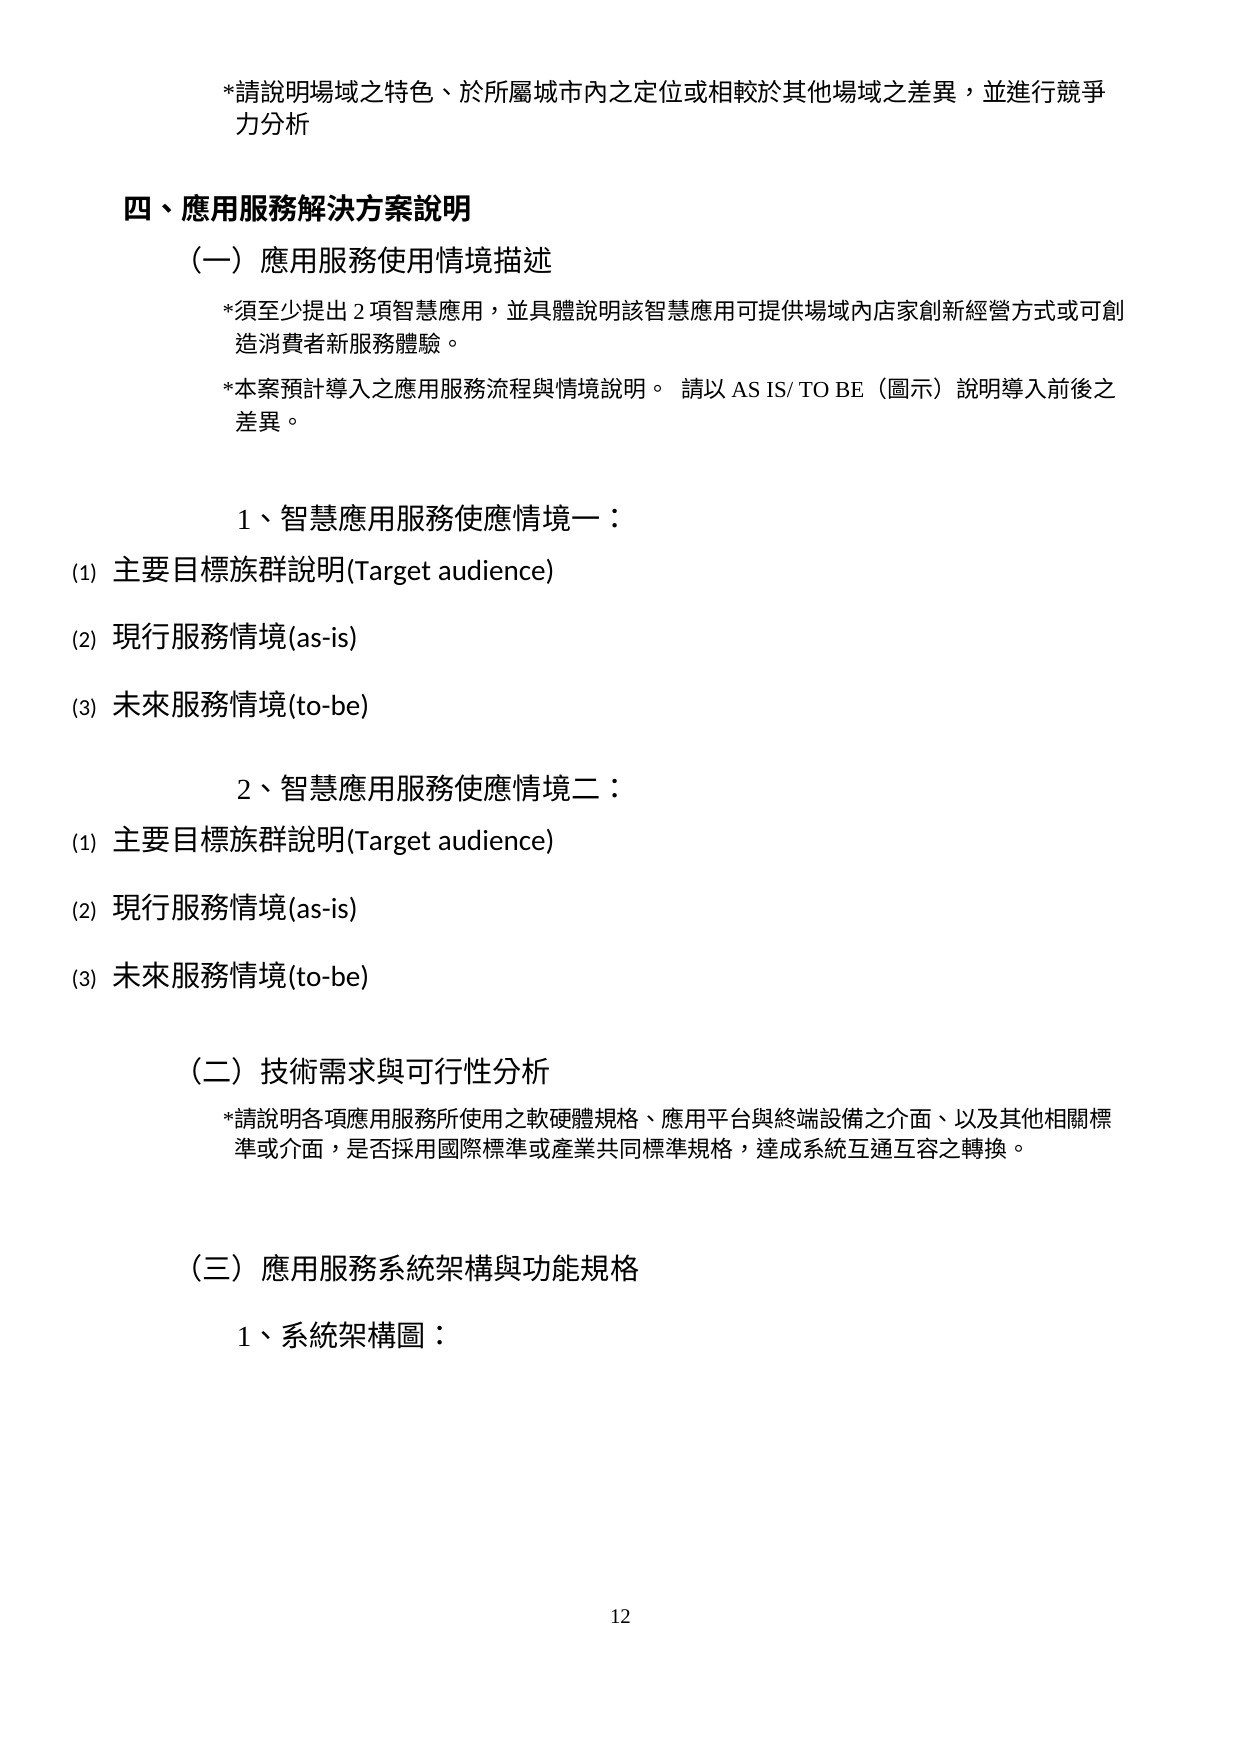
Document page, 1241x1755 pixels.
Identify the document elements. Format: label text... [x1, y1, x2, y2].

list 現行服務情境(as-is) [71, 618, 1114, 656]
list 主要目標族群說明(Target audience) [71, 550, 1114, 588]
text 1、智慧應用服務使應情境一： [237, 495, 1114, 538]
text 四、應用服務解決方案說明 [123, 186, 670, 228]
text 2、智慧應用服務使應情境二： [237, 766, 1114, 808]
text （二）技術需求與可行性分析 [173, 1048, 1128, 1091]
text （三）應用服務系統架構與功能規格 [123, 1245, 1128, 1287]
text （一）應用服務使用情境描述 [123, 238, 1128, 280]
list 未來服務情境(to-be) [71, 686, 1114, 723]
list 未來服務情境(to-be) [71, 956, 1114, 994]
text *本案預計導入之應用服務流程與情境說明。 請以AS IS/ TO BE（圖示）說明導入前後之差異。 [222, 372, 1128, 437]
text *請說明場域之特色、於所屬城市內之定位或相較於其他場域之差異，並進行競爭力分析 [222, 75, 1128, 140]
text *請說明各項應用服務所使用之軟硬體規格、應用平台與終端設備之介面、以及其他相關標準或介面，是否採用國際標準或產業共同標準規格，達成系統互通互容之轉換。 [223, 1104, 1128, 1163]
list 主要目標族群說明(Target audience) [71, 821, 1114, 858]
text *須至少提出2項智慧應用，並具體說明該智慧應用可提供場域內店家創新經營方式或可創造消費者新服務體驗。 [222, 293, 1128, 358]
list 現行服務情境(as-is) [71, 888, 1114, 926]
text 1、系統架構圖： [237, 1312, 1114, 1355]
